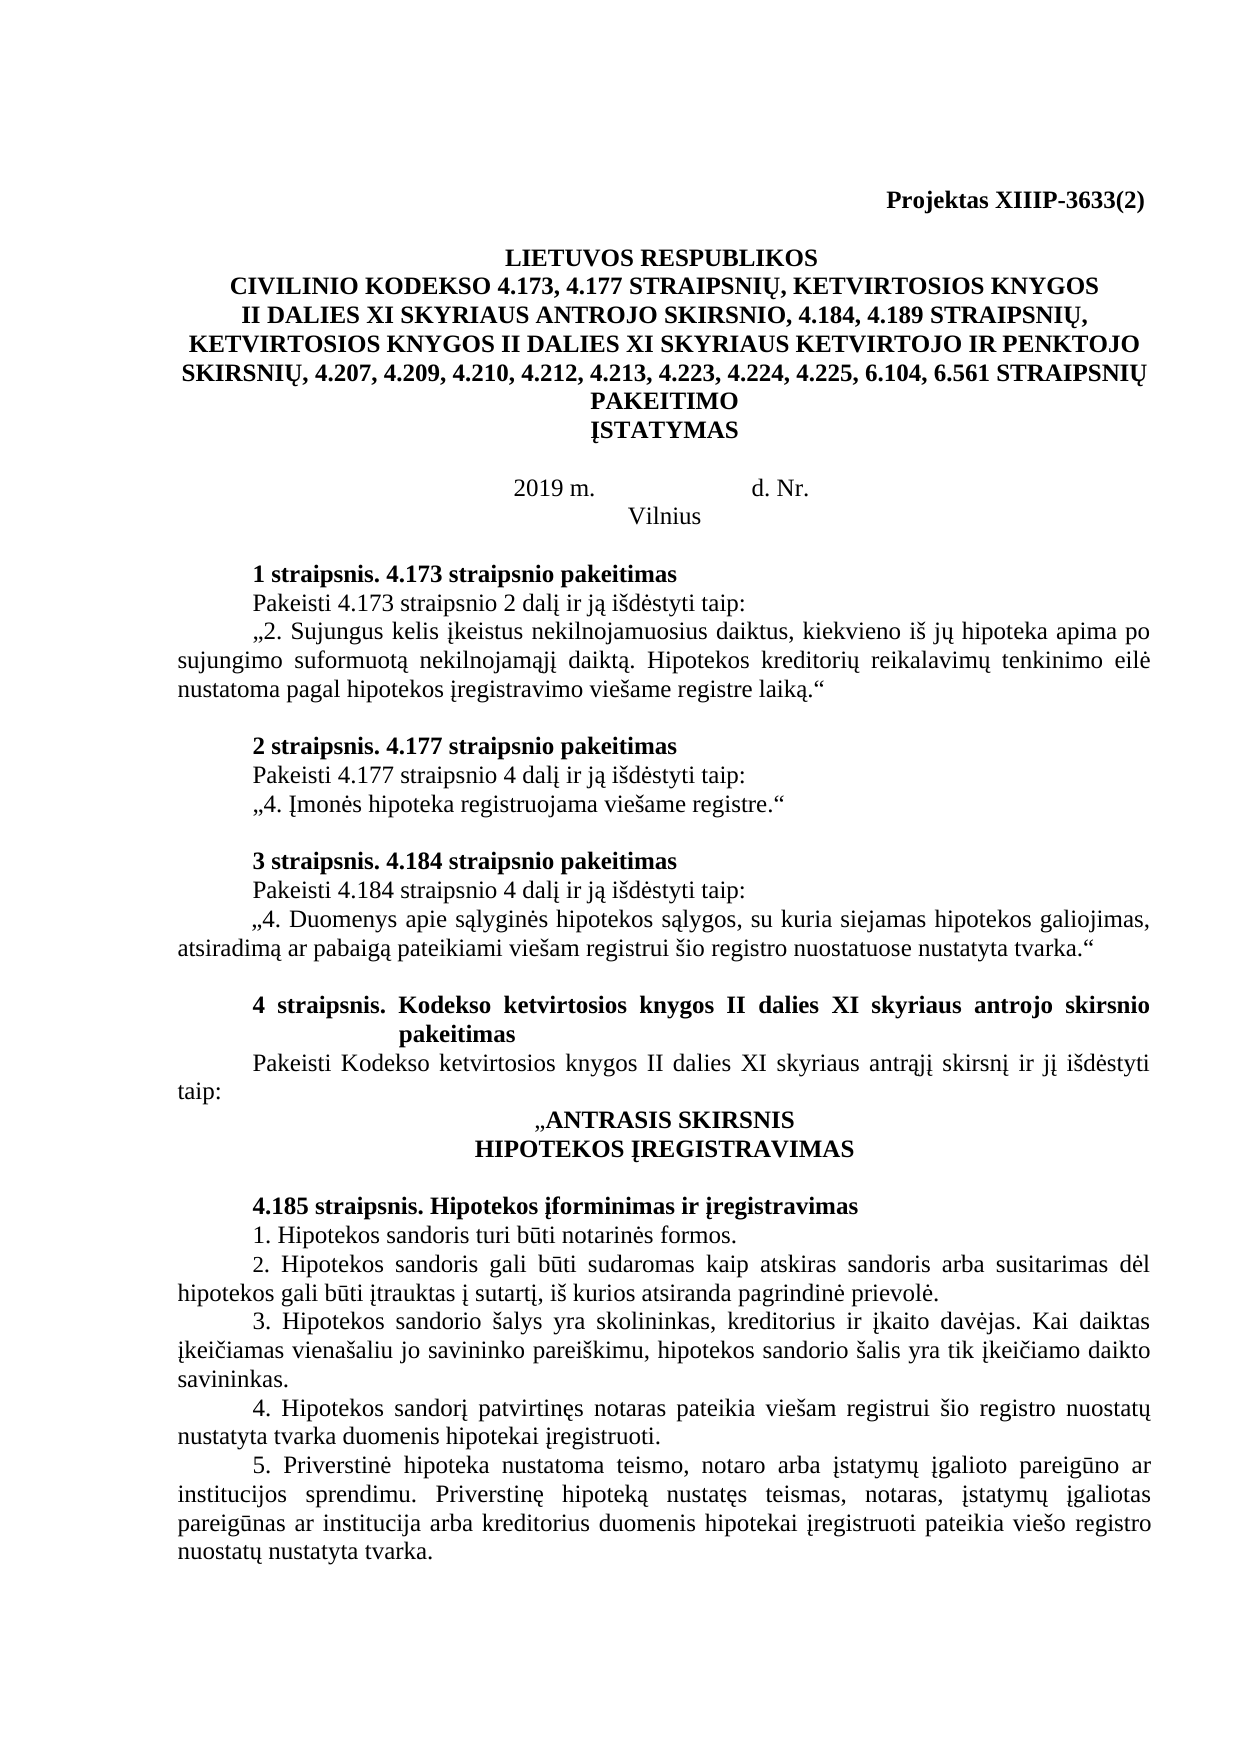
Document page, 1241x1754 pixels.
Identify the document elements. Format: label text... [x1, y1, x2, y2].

text Projektas XIIIP-3633(2) [886, 185, 1152, 214]
text HIPOTEKOS ĮREGISTRAVIMAS [177, 1134, 1152, 1163]
text „ANTRASIS SKIRSNIS [177, 1105, 1152, 1134]
text 5. Priverstinė hipoteka nustatoma teismo, notaro arba įstatymų įgalioto pareigūno ar institucijos sprendimu. Priverstinę hipoteką nustatęs teismas, notaras, įstatymų įgaliotas pareigūnas ar institucija arba kreditorius duomenis hipotekai įregistruoti pateikia viešo registro nuostatų nustatyta tvarka. [177, 1450, 1152, 1565]
text 2. Hipotekos sandoris gali būti sudaromas kaip atskiras sandoris arba susitarimas dėl hipotekos gali būti įtrauktas į sutartį, iš kurios atsiranda pagrindinė prievolė. [177, 1249, 1152, 1306]
text „4. Duomenys apie sąlyginės hipotekos sąlygos, su kuria siejamas hipotekos galiojimas, atsiradimą ar pabaigą pateikiami viešam registrui šio registro nuostatuose nustatyta tvarka.“ [177, 904, 1152, 961]
text Pakeisti Kodekso ketvirtosios knygos II dalies XI skyriaus antrąjį skirsnį ir jį išdėstyti taip: [177, 1048, 1152, 1105]
text „4. Įmonės hipoteka registruojama viešame registre.“ [177, 789, 1152, 818]
text Pakeisti 4.184 straipsnio 4 dalį ir ją išdėstyti taip: [215, 875, 1152, 904]
text CIVILINIO KODEKSO 4.173, 4.177 straipsnių, KETVIRTOSIOS knygos II dalies XI skyriaus antrojo SKIRSNIO, 4.184, 4.189 straipsnių, KETVIRTOSIOS knygos II dalies XI skyriaus ketvirtojo IR PENKTOJO skirsnių, 4.207, 4.209, 4.210, 4.212, 4.213, 4.223, 4.224, 4.225, 6.104, 6.561 STRAIPSNIŲ PAKEITIMO [177, 271, 1152, 415]
text 4.185 straipsnis. Hipotekos įforminimas ir įregistravimas [177, 1191, 1152, 1220]
text Pakeisti 4.177 straipsnio 4 dalį ir ją išdėstyti taip: [177, 760, 1152, 789]
text „2. Sujungus kelis įkeistus nekilnojamuosius daiktus, kiekvieno iš jų hipoteka apima po sujungimo suformuotą nekilnojamąjį daiktą. Hipotekos kreditorių reikalavimų tenkinimo eilė nustatoma pagal hipotekos įregistravimo viešame registre laiką.“ [177, 616, 1152, 703]
text 1 straipsnis. 4.173 straipsnio pakeitimas [215, 559, 1152, 588]
text 3 straipsnis. 4.184 straipsnio pakeitimas [177, 846, 1152, 875]
text LIETUVOS RESPUBLIKOS [177, 243, 1152, 271]
text ĮSTATYMAS [177, 415, 1152, 444]
text 4. Hipotekos sandorį patvirtinęs notaras pateikia viešam registrui šio registro nuostatų nustatyta tvarka duomenis hipotekai įregistruoti. [177, 1393, 1152, 1450]
text 4 straipsnis. Kodekso ketvirtosios knygos II dalies XI skyriaus antrojo skirsnio pakeitimas [252, 990, 1152, 1048]
text 3. Hipotekos sandorio šalys yra skolininkas, kreditorius ir įkaito davėjas. Kai daiktas įkeičiamas vienašaliu jo savininko pareiškimu, hipotekos sandorio šalis yra tik įkeičiamo daikto savininkas. [177, 1306, 1152, 1393]
text 2 straipsnis. 4.177 straipsnio pakeitimas [177, 731, 1152, 760]
text 1. Hipotekos sandoris turi būti notarinės formos. [177, 1220, 1152, 1249]
text 2019 m. d. Nr. [177, 473, 1152, 501]
text Vilnius [177, 501, 1152, 530]
text Pakeisti 4.173 straipsnio 2 dalį ir ją išdėstyti taip: [215, 588, 1152, 616]
